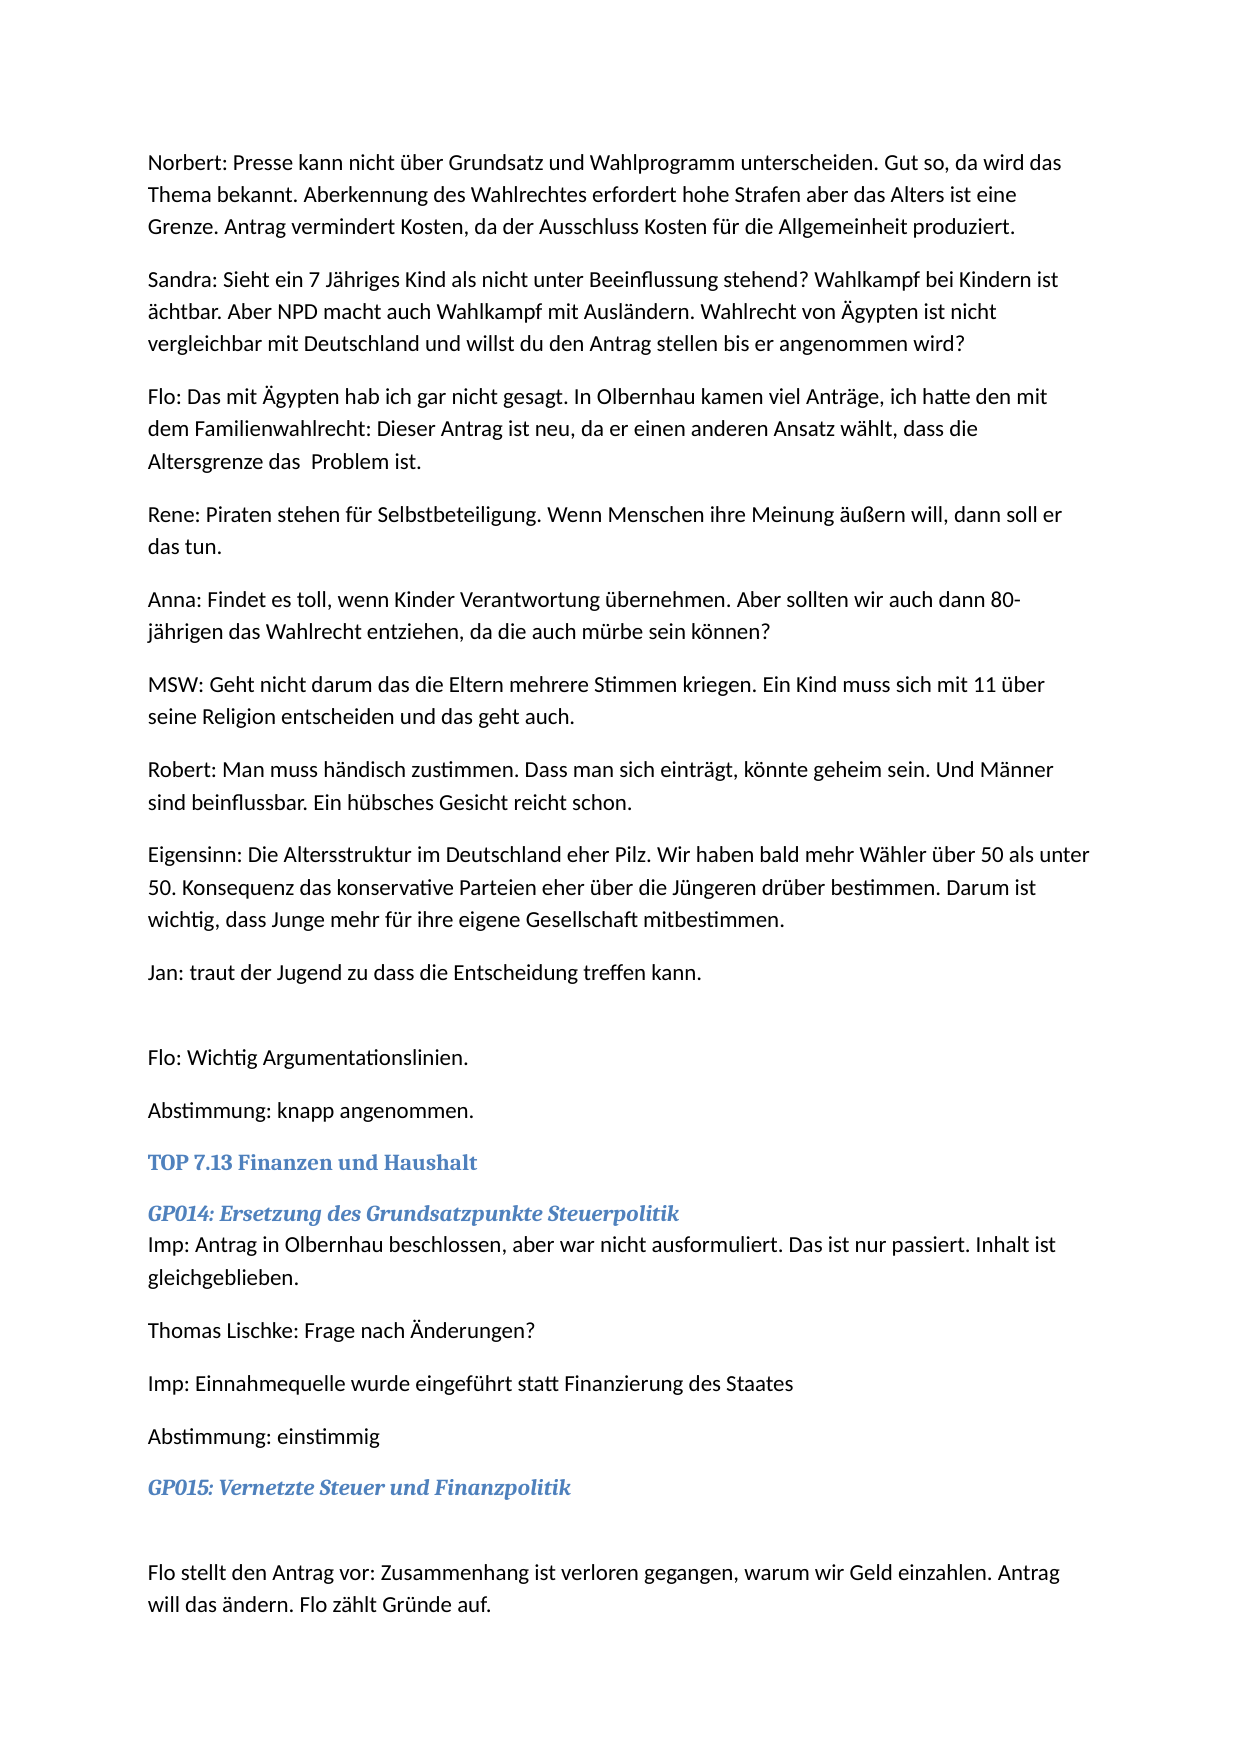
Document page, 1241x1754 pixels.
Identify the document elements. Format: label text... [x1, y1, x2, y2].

subtitle GP015: Vernetzte Steuer und Finanzpolitik [148, 1475, 1093, 1501]
text Anna: Findet es toll, wenn Kinder Verantwortung übernehmen. Aber sollten wir auch dann 80-jährigen das Wahlrecht entziehen, da die auch mürbe sein können? [148, 585, 1093, 645]
text Flo: Wichtig Argumentationslinien. [148, 1043, 1093, 1071]
text MSW: Geht nicht darum das die Eltern mehrere Stimmen kriegen. Ein Kind muss sich mit 11 über seine Religion entscheiden und das geht auch. [148, 670, 1093, 730]
subtitle TOP 7.13 Finanzen und Haushalt [148, 1149, 1093, 1176]
subtitle GP014: Ersetzung des Grundsatzpunkte Steuerpolitik [148, 1200, 1093, 1227]
text Abstimmung: knapp angenommen. [148, 1096, 1093, 1124]
text Abstimmung: einstimmig [148, 1422, 1093, 1450]
text Eigensinn: Die Altersstruktur im Deutschland eher Pilz. Wir haben bald mehr Wähler über 50 als unter 50. Konsequenz das konservative Parteien eher über die Jüngeren drüber bestimmen. Darum ist wichtig, dass Junge mehr für ihre eigene Gesellschaft mitbestimmen. [148, 841, 1093, 933]
text Sandra: Sieht ein 7 Jähriges Kind als nicht unter Beeinflussung stehend? Wahlkampf bei Kindern ist ächtbar. Aber NPD macht auch Wahlkampf mit Ausländern. Wahlrecht von Ägypten ist nicht vergleichbar mit Deutschland und willst du den Antrag stellen bis er angenommen wird? [148, 265, 1093, 357]
text Norbert: Presse kann nicht über Grundsatz und Wahlprogramm unterscheiden. Gut so, da wird das Thema bekannt. Aberkennung des Wahlrechtes erfordert hohe Strafen aber das Alters ist eine Grenze. Antrag vermindert Kosten, da der Ausschluss Kosten für die Allgemeinheit produziert. [148, 148, 1093, 240]
text Jan: traut der Jugend zu dass die Entscheidung treffen kann. [148, 958, 1093, 1018]
text Flo stellt den Antrag vor: Zusammenhang ist verloren gegangen, warum wir Geld einzahlen. Antrag will das ändern. Flo zählt Gründe auf. [148, 1558, 1093, 1618]
text Rene: Piraten stehen für Selbstbeteiligung. Wenn Menschen ihre Meinung äußern will, dann soll er das tun. [148, 500, 1093, 560]
text Robert: Man muss händisch zustimmen. Dass man sich einträgt, könnte geheim sein. Und Männer sind beinflussbar. Ein hübsches Gesicht reicht schon. [148, 755, 1093, 816]
text Thomas Lischke: Frage nach Änderungen? [148, 1316, 1093, 1344]
text Imp: Antrag in Olbernhau beschlossen, aber war nicht ausformuliert. Das ist nur passiert. Inhalt ist gleichgeblieben. [148, 1231, 1093, 1291]
text Flo: Das mit Ägypten hab ich gar nicht gesagt. In Olbernhau kamen viel Anträge, ich hatte den mit dem Familienwahlrecht: Dieser Antrag ist neu, da er einen anderen Ansatz wählt, dass die Altersgrenze das Problem ist. [148, 382, 1093, 475]
text Imp: Einnahmequelle wurde eingeführt statt Finanzierung des Staates [148, 1369, 1093, 1397]
